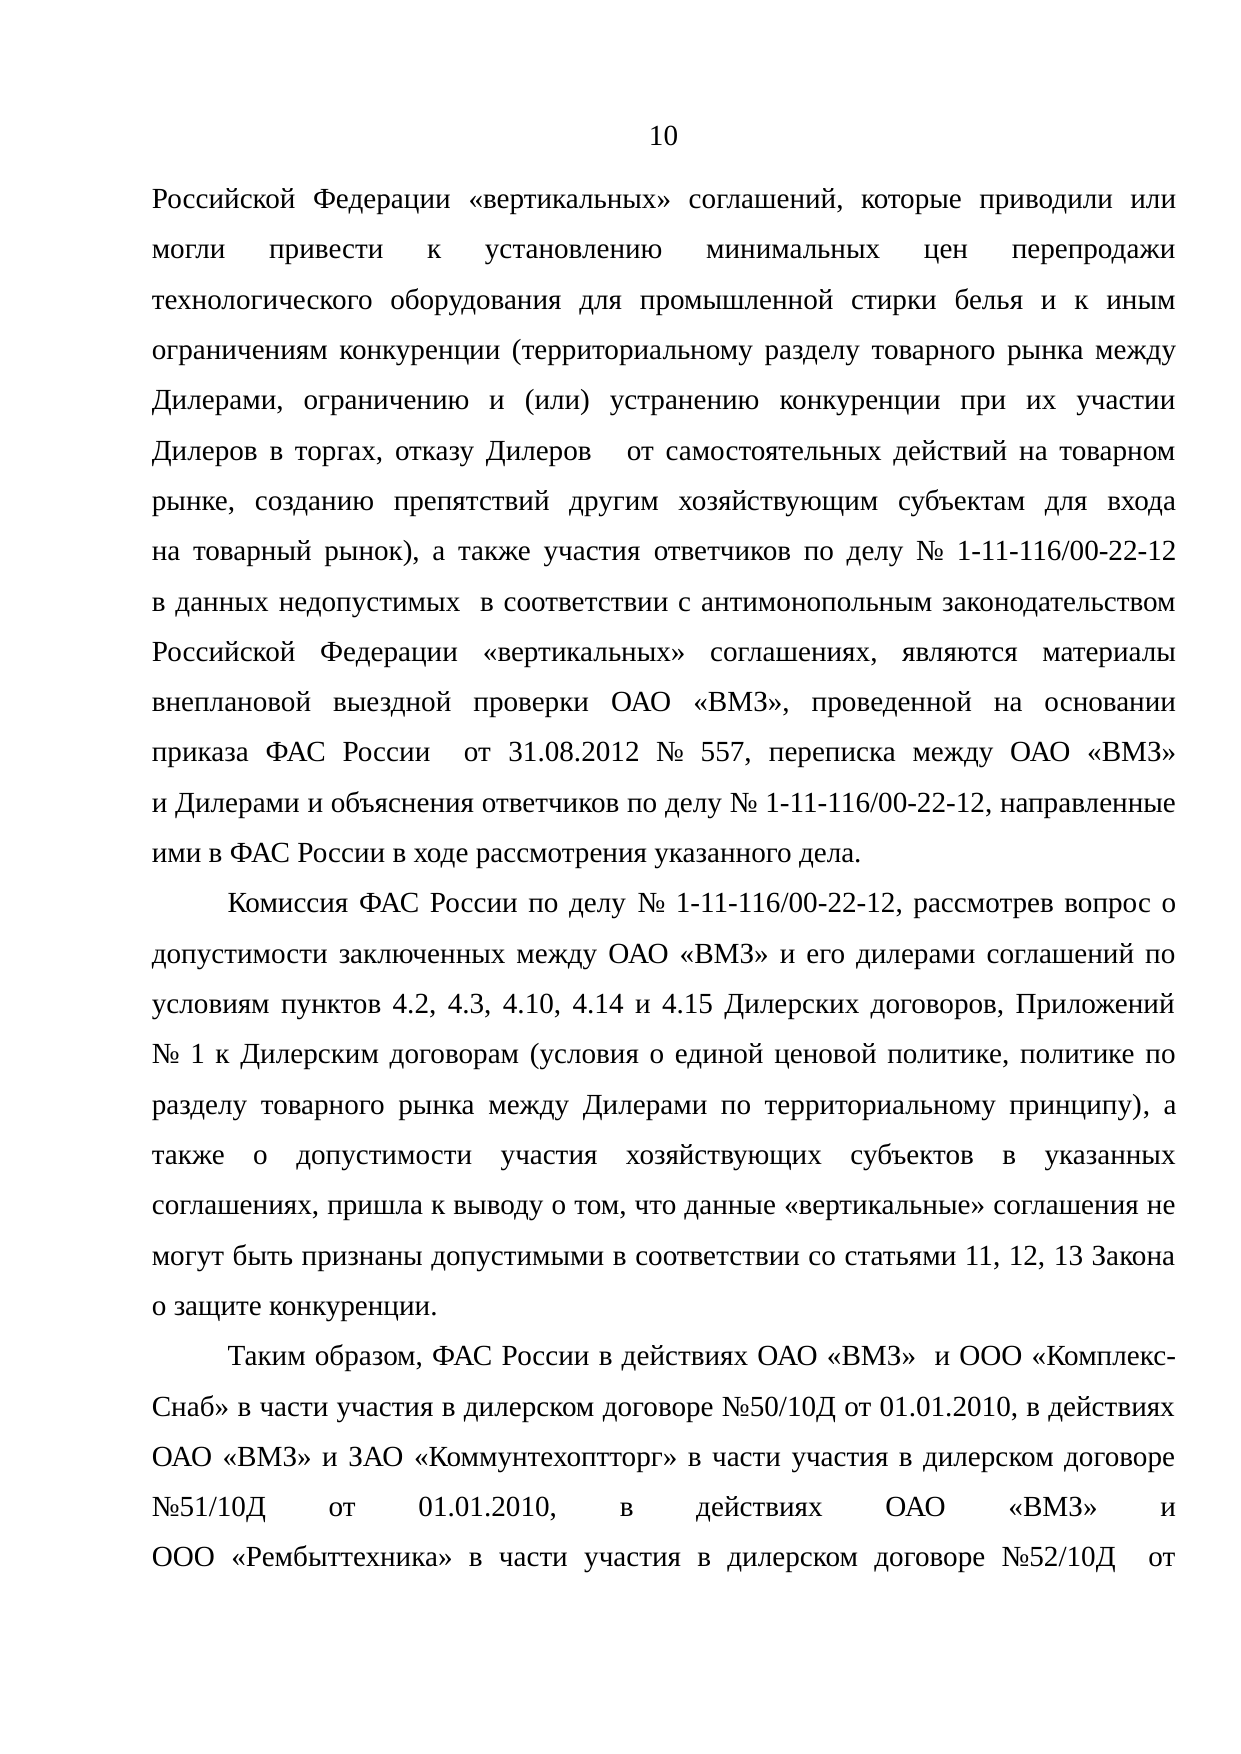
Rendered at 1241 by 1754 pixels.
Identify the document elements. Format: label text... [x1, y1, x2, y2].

text Таким образом, ФАС России в действиях ОАО «ВМЗ» и ООО «Комплекс-Снаб» в части участия в дилерском договоре №50/10Д от 01.01.2010, в действиях ОАО «ВМЗ» и ЗАО «Коммунтехоптторг» в части участия в дилерском договоре №51/10Д от 01.01.2010, в действиях ОАО «ВМЗ» и ООО «Рембыттехника» в части участия в дилерском договоре №52/10Д от [152, 1338, 1177, 1573]
text Российской Федерации «вертикальных» соглашений, которые приводили или могли привести к установлению минимальных цен перепродажи технологического оборудования для промышленной стирки белья и к иным ограничениям конкуренции (территориальному разделу товарного рынка между Дилерами, ограничению и (или) устранению конкуренции при их участии Дилеров в торгах, отказу Дилеров от самостоятельных действий на товарном рынке, созданию препятствий другим хозяйствующим субъектам для входа на товарный рынок), а также участия ответчиков по делу № 1-11-116/00-22-12 в данных недопустимых в соответствии с антимонопольным законодательством Российской Федерации «вертикальных» соглашениях, являются материалы внеплановой выездной проверки ОАО «ВМЗ», проведенной на основании приказа ФАС России от 31.08.2012 № 557, переписка между ОАО «ВМЗ» и Дилерами и объяснения ответчиков по делу № 1-11-116/00-22-12, направленные ими в ФАС России в ходе рассмотрения указанного дела. [152, 181, 1177, 869]
text Комиссия ФАС России по делу № 1-11-116/00-22-12, рассмотрев вопрос о допустимости заключенных между ОАО «ВМЗ» и его дилерами соглашений по условиям пунктов 4.2, 4.3, 4.10, 4.14 и 4.15 Дилерских договоров, Приложений № 1 к Дилерским договорам (условия о единой ценовой политике, политике по разделу товарного рынка между Дилерами по территориальному принципу), а также о допустимости участия хозяйствующих субъектов в указанных соглашениях, пришла к выводу о том, что данные «вертикальные» соглашения не могут быть признаны допустимыми в соответствии со статьями 11, 12, 13 Закона о защите конкуренции. [152, 886, 1177, 1322]
